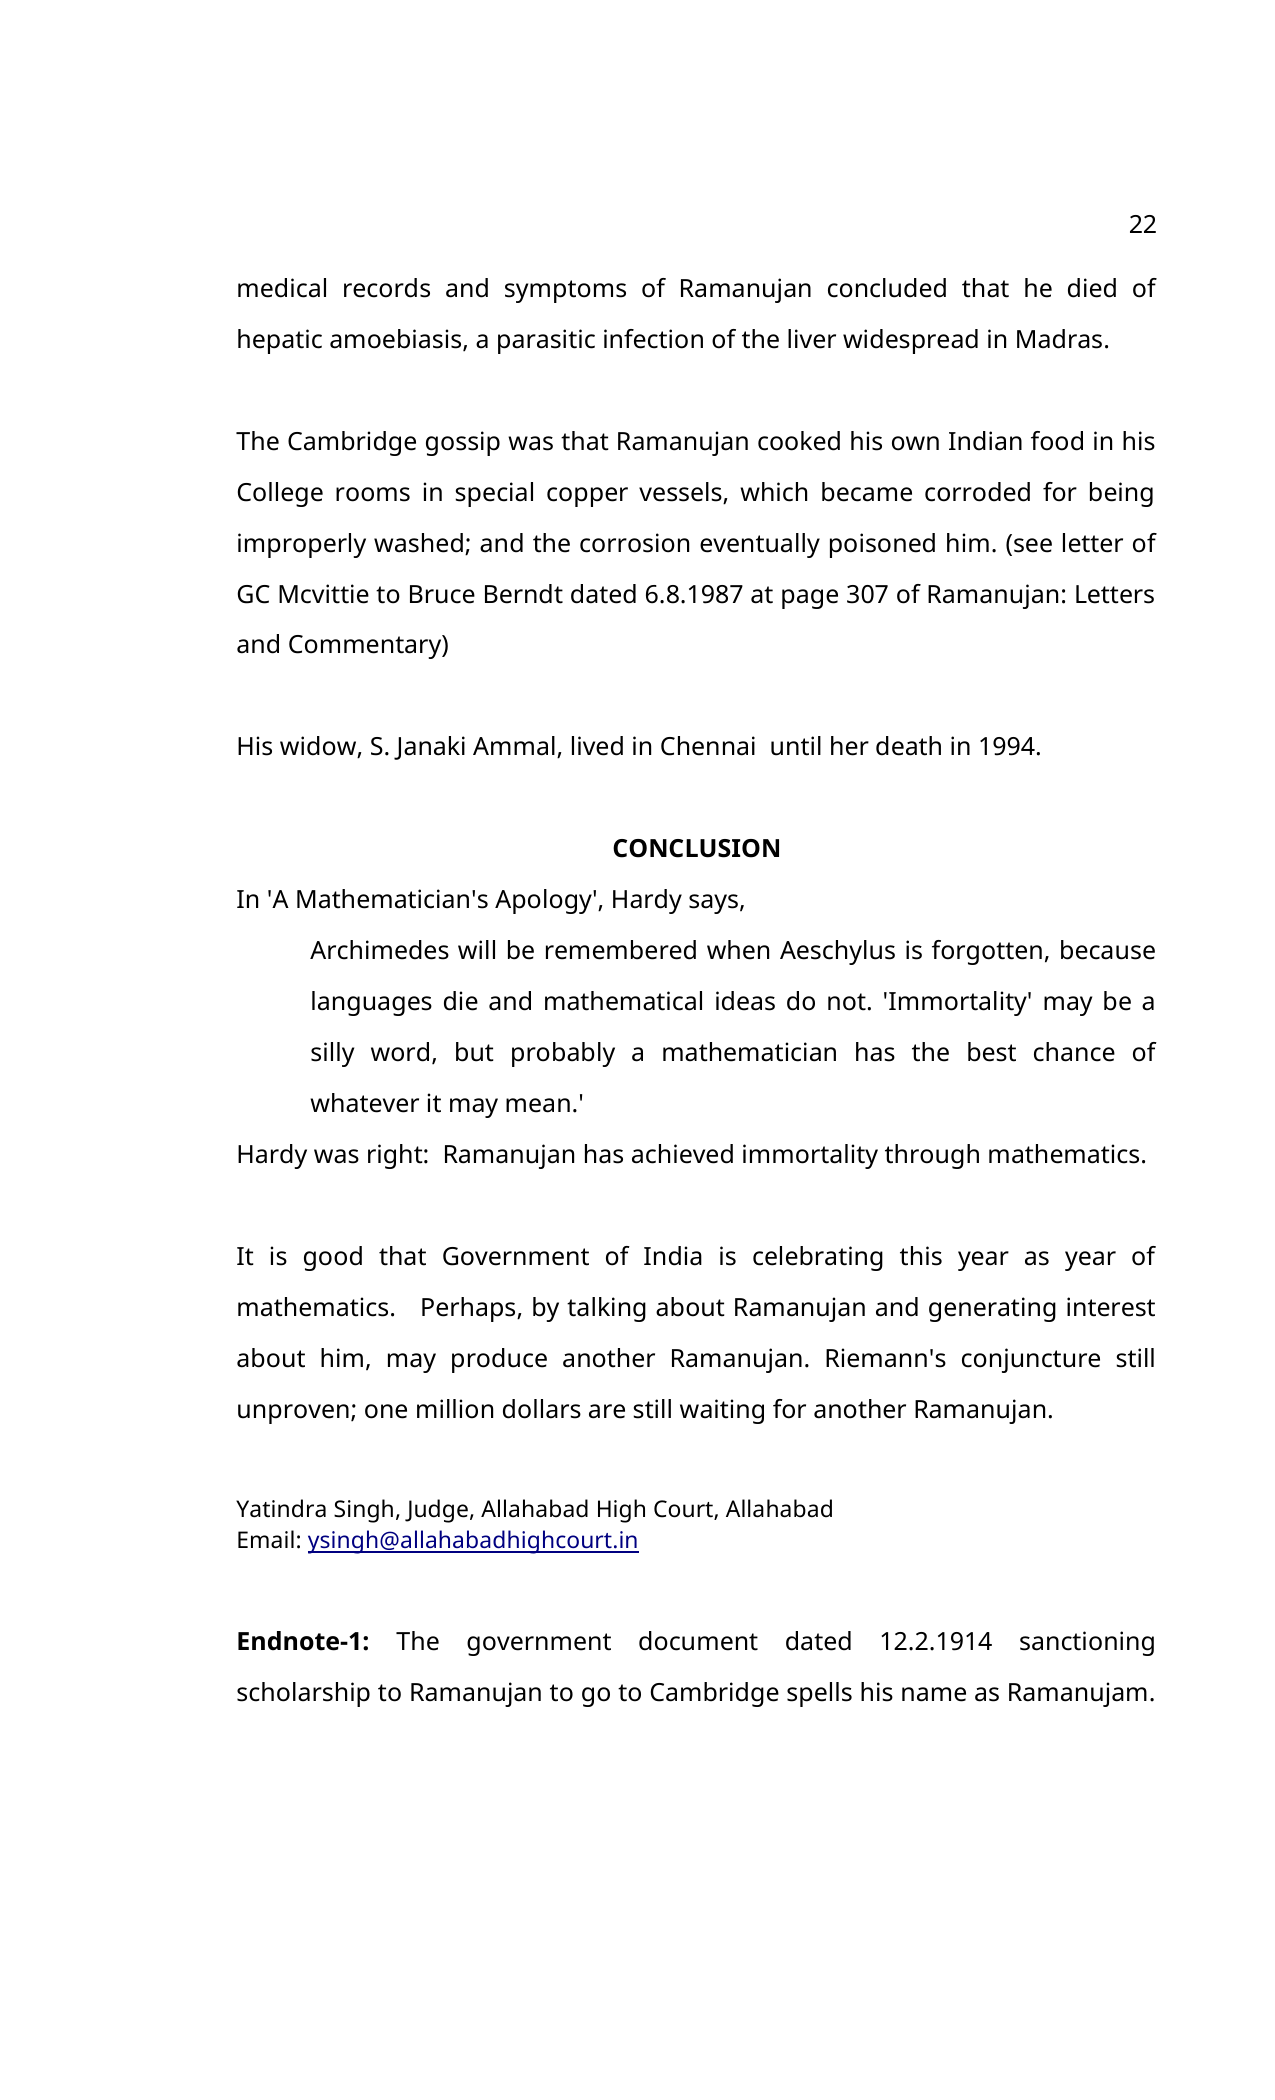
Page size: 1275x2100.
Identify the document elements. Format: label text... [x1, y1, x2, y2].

text medical records and symptoms of Ramanujan concluded that he died of hepatic amoebiasis, a parasitic infection of the liver widespread in Madras. [236, 271, 1157, 356]
text In 'A Mathematician's Apology', Hardy says, [236, 882, 1157, 916]
text Yatindra Singh, Judge, Allahabad High Court, Allahabad [236, 1493, 1157, 1524]
text His widow, S. Janaki Ammal, lived in Chennai until her death in 1994. [236, 729, 1157, 763]
text Archimedes will be remembered when Aeschylus is forgotten, because languages die and mathematical ideas do not. 'Immortality' may be a silly word, but probably a mathematician has the best chance of whatever it may mean.' [310, 933, 1157, 1119]
text Email: ysingh@allahabadhighcourt.in [236, 1524, 1157, 1556]
text Hardy was right: Ramanujan has achieved immortality through mathematics. [236, 1137, 1157, 1171]
text CONCLUSION [236, 831, 1157, 865]
text It is good that Government of India is celebrating this year as year of mathematics. Perhaps, by talking about Ramanujan and generating interest about him, may produce another Ramanujan. Riemann's conjuncture still unproven; one million dollars are still waiting for another Ramanujan. [236, 1238, 1157, 1425]
text The Cambridge gossip was that Ramanujan cooked his own Indian food in his College rooms in special copper vessels, which became corroded for being improperly washed; and the corrosion eventually poisoned him. (see letter of GC Mcvittie to Bruce Berndt dated 6.8.1987 at page 307 of Ramanujan: Letters and Commentary) [236, 423, 1157, 661]
text Endnote-1: The government document dated 12.2.1914 sanctioning scholarship to Ramanujan to go to Cambridge spells his name as Ramanujam. [236, 1623, 1157, 1708]
